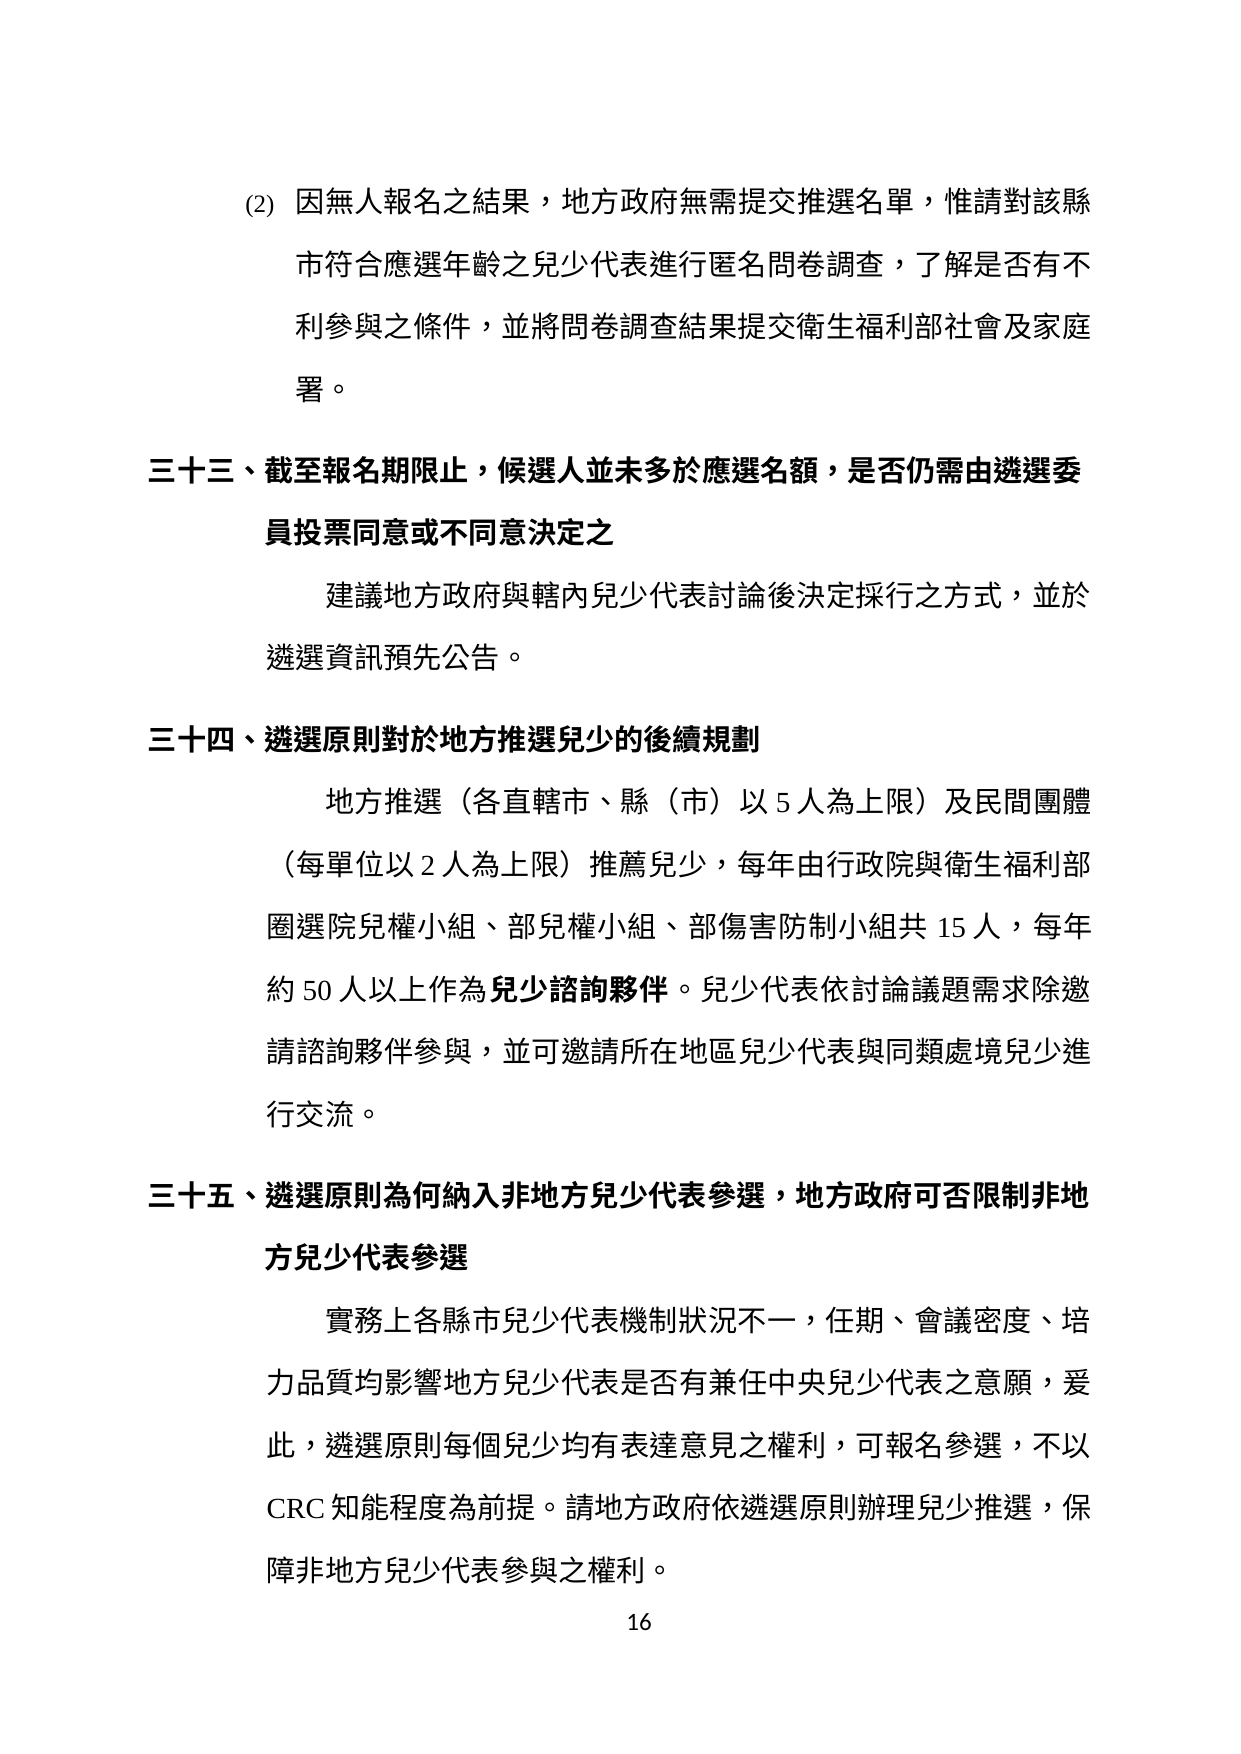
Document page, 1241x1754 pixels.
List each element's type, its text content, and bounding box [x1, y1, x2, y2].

subtitle 三十五、遴選原則為何納入非地方兒少代表參選，地方政府可否限制非地方兒少代表參選 [148, 1152, 1092, 1277]
text 建議地方政府與轄內兒少代表討論後決定採行之方式，並於遴選資訊預先公告。 [266, 552, 1092, 677]
subtitle 三十三、截至報名期限止，候選人並未多於應選名額，是否仍需由遴選委員投票同意或不同意決定之 [148, 427, 1092, 552]
text 地方推選（各直轄市、縣（市）以5人為上限）及民間團體（每單位以2人為上限）推薦兒少，每年由行政院與衛生福利部圈選院兒權小組、部兒權小組、部傷害防制小組共15人，每年約50人以上作為兒少諮詢夥伴。兒少代表依討論議題需求除邀請諮詢夥伴參與，並可邀請所在地區兒少代表與同類處境兒少進行交流。 [266, 758, 1092, 1133]
list 因無人報名之結果，地方政府無需提交推選名單，惟請對該縣市符合應選年齡之兒少代表進行匿名問卷調查，了解是否有不利參與之條件，並將問卷調查結果提交衛生福利部社會及家庭署。 [245, 158, 1092, 408]
subtitle 三十四、遴選原則對於地方推選兒少的後續規劃 [148, 696, 1092, 758]
text 實務上各縣市兒少代表機制狀況不一，任期、會議密度、培力品質均影響地方兒少代表是否有兼任中央兒少代表之意願，爰此，遴選原則每個兒少均有表達意見之權利，可報名參選，不以CRC知能程度為前提。請地方政府依遴選原則辦理兒少推選，保障非地方兒少代表參與之權利。 [266, 1277, 1092, 1589]
